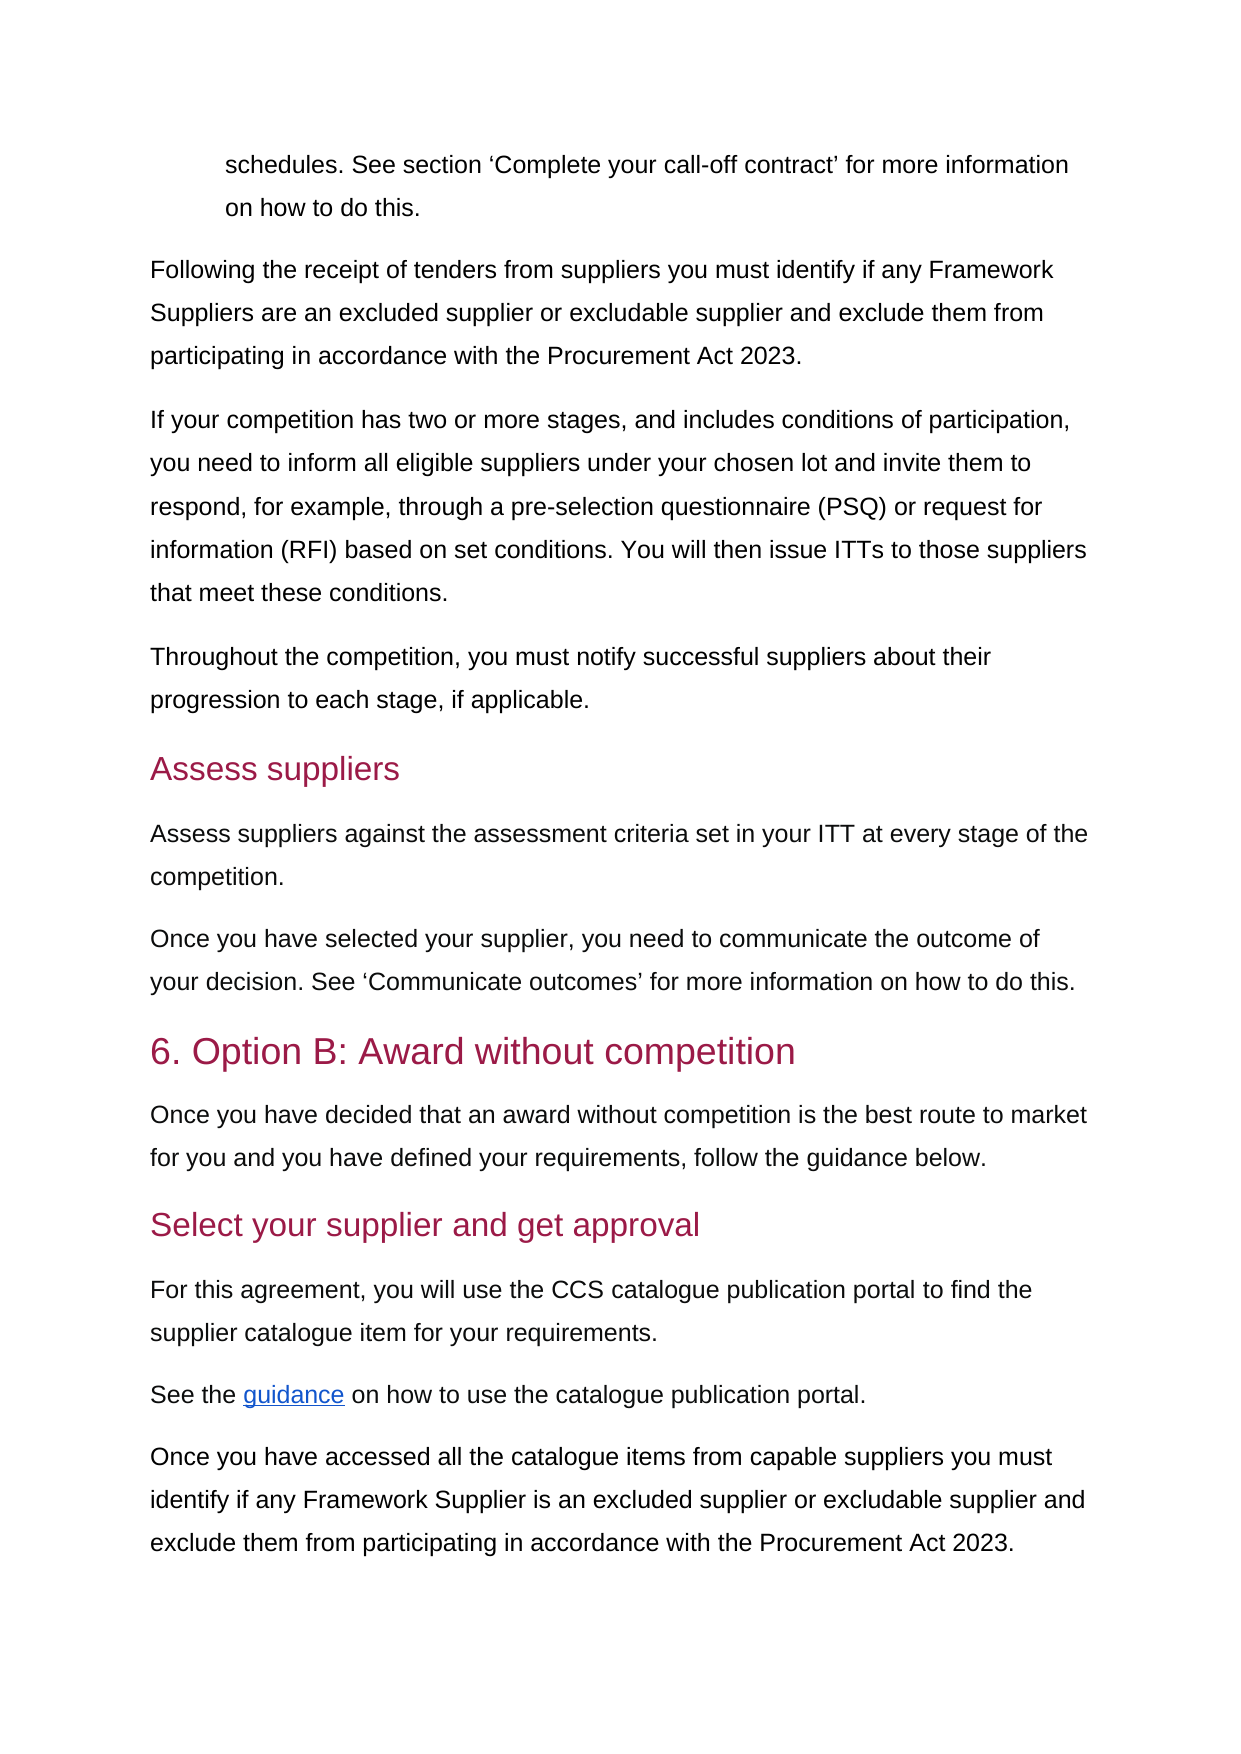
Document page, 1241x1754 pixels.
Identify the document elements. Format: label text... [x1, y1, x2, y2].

text Once you have decided that an award without competition is the best route to market for you and you have defined your requirements, follow the guidance below. [150, 1100, 1090, 1172]
text If your competition has two or more stages, and includes conditions of participation, you need to inform all eligible suppliers under your chosen lot and invite them to respond, for example, through a pre-selection questionnaire (PSQ) or request for information (RFI) based on set conditions. You will then issue ITTs to those suppliers that meet these conditions. [150, 405, 1090, 606]
text Following the receipt of tenders from suppliers you must identify if any Framework Suppliers are an excluded supplier or excludable supplier and exclude them from participating in accordance with the Procurement Act 2023. [150, 255, 1090, 370]
text Throughout the competition, you must notify successful suppliers about their progression to each stage, if applicable. [150, 642, 1090, 713]
subtitle Select your supplier and get approval [150, 1205, 1090, 1243]
text Once you have accessed all the catalogue items from capable suppliers you must identify if any Framework Supplier is an excluded supplier or excludable supplier and exclude them from participating in accordance with the Procurement Act 2023. [150, 1442, 1090, 1557]
text Once you have selected your supplier, you need to communicate the outcome of your decision. See ‘Communicate outcomes’ for more information on how to do this. [150, 924, 1090, 996]
text See the guidance on how to use the catalogue publication portal. [150, 1380, 1090, 1409]
list schedules. See section ‘Complete your call-off contract’ for more information on how to do this. [187, 150, 1090, 222]
text Assess suppliers against the assessment criteria set in your ITT at every stage of the competition. [150, 819, 1090, 891]
subtitle 6. Option B: Award without competition [150, 1029, 1090, 1072]
subtitle Assess suppliers [150, 749, 1090, 787]
text For this agreement, you will use the CCS catalogue publication portal to find the supplier catalogue item for your requirements. [150, 1275, 1090, 1347]
